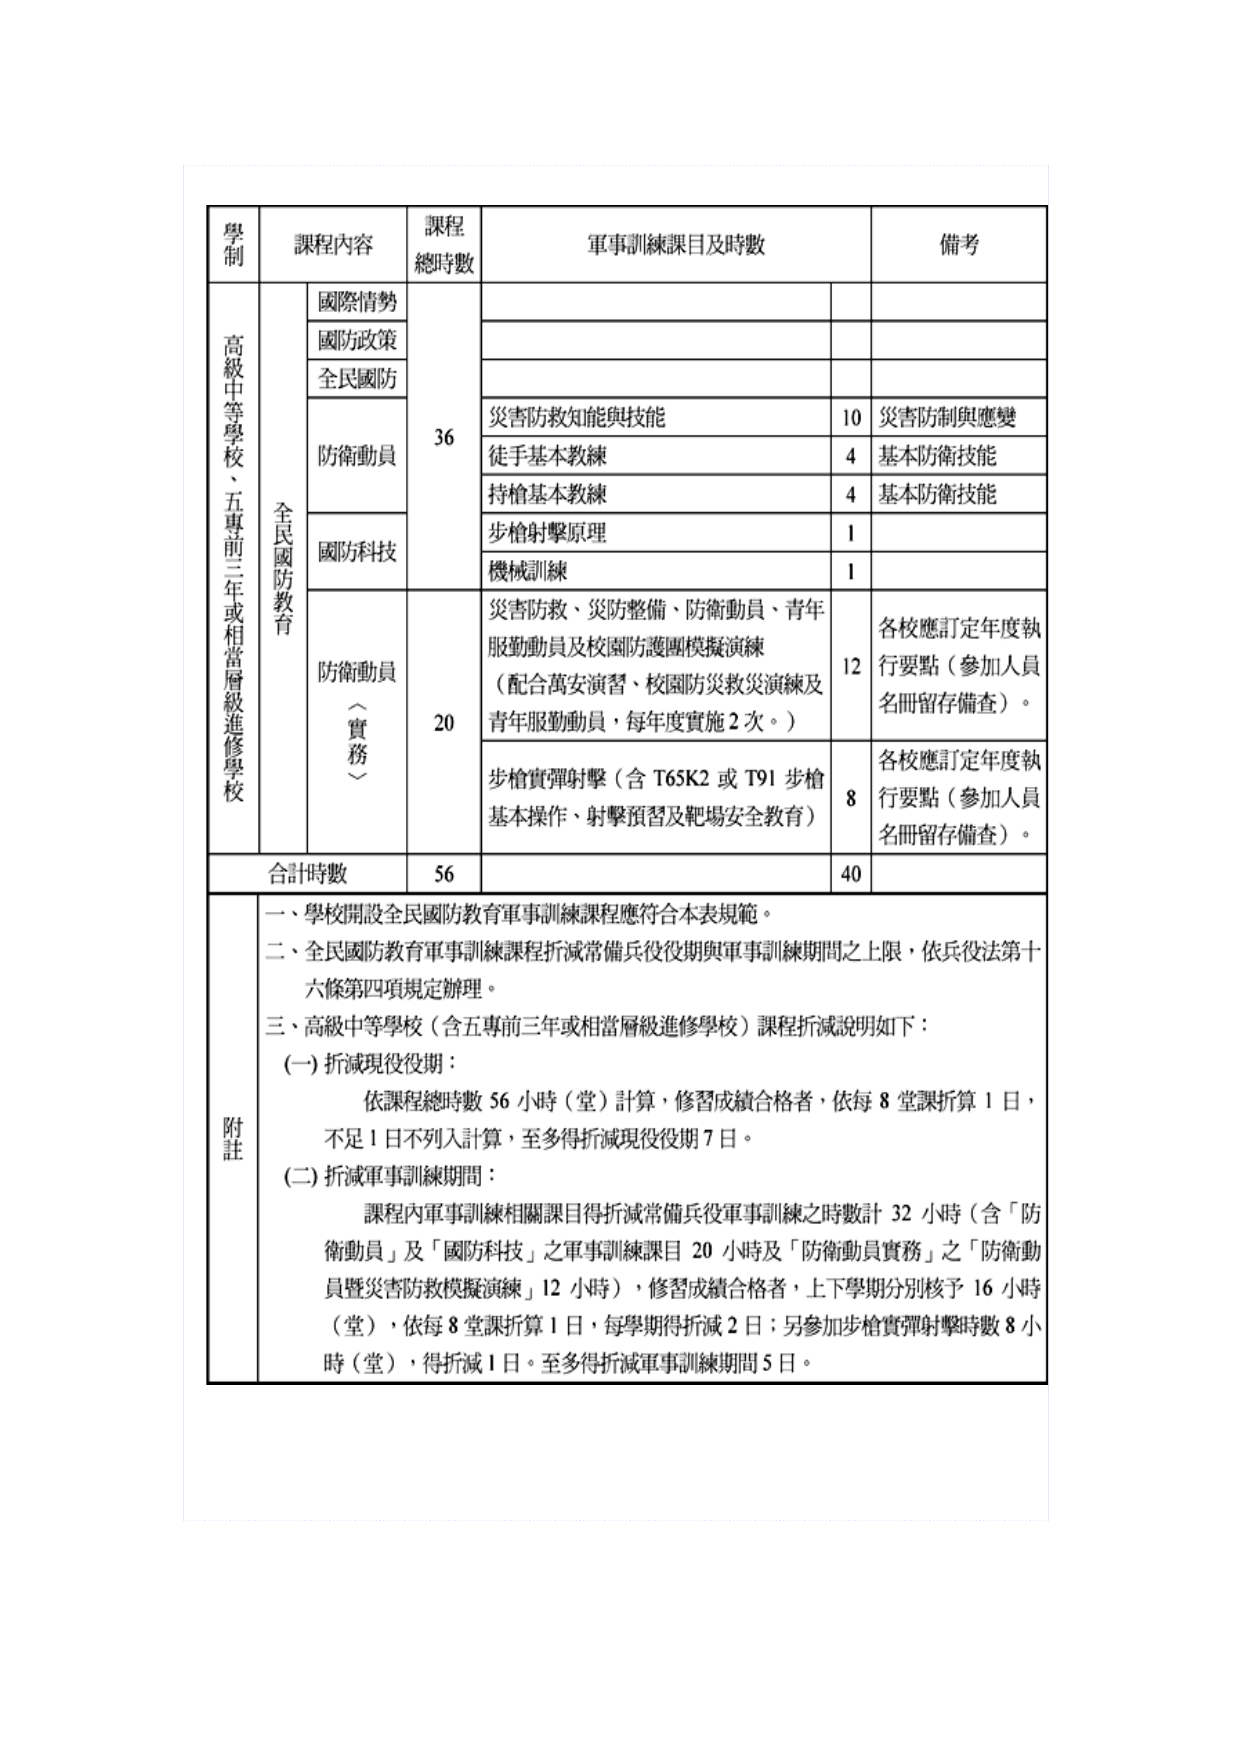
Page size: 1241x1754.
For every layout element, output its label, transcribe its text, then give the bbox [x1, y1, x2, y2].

table_cell [184, 165, 203, 1520]
table_cell 第 一 條 本辦法依兵役法（以下簡稱本法）第十六條第四項及本法施行法第五十二條規 定訂定之。 本法第十六條第二項所定軍訓課程，其得折減常備兵役現役役期之相關事項， 依軍訓課程折算役期實施辦法規定辦理。 第 二 條 依法受徵集服常備兵役現役或軍事訓練之役男，其曾於高級中等以上學校修習 且成績合格之全民國防教育軍事訓練課程，得依本法第十六條第二項或第三項 規定申請折減役期或軍事訓練期間。 前項所稱高級中等以上學校，指高級中等學校、專科學校、大學及其相當層級 之進修學校。 第一項所定得折減役期或軍事訓練期間之課程內容、課目、時數，規定如附 表。 第 三 條 學生修習全民國防教育軍事訓練課程且成績合格者，應分別按各學制，以每八 堂課折算一日，折減常備兵役役期或軍事訓練期間（如附表附註）；其得折減 之現役役期，不得逾三十日，得折減之軍事訓練時數，不得逾十五日。 同等學制修習之全民國防教育軍事訓練課程折減常備兵役現役或軍事訓練，以 一次為限，因故重（復）修或留級再修者，不得重複折減。 第 四 條 申請全民國防教育軍事訓練課程折減常備兵役役期或軍事訓練期間者，應將就 讀學校成績單正本送交該校軍訓單位審查，經核對無誤，由軍訓主管於成績單 右下角加蓋印記，並載明成績合格之全民國防教育軍事訓練課程內容、時數及 得折減日數後，其正本發還申請人，副本由學校保存；學校未設軍訓單位或未 置軍訓主管者，由教務單位辦理。 前項申請折減之成績單所顯示課程，應與第二條第三項附表所列之課程相符。 第一項印記格式，由教育部定之。 第 五 條 前條第一項申請人應檢具加蓋印記之成績單正本及其他相關證明文件，依現行 常備兵役徵集作業流程，向服役或訓練單位申請折減役期或軍事訓練期間。 第 六 條 教育部應不定期對學校辦理折減常備兵役役期或軍事訓練期間相關之全民國防 教育軍事訓練課程及折減作業，實施考核。 第 七 條 替代役役期之折減，依本法施行法第五十二條規定及本辦法規定辦理。 第 八 條 本辦法自發布日施行。 附表 全民國防教育軍事訓練課程 全民國防教育軍事訓練課程 [203, 165, 1048, 1520]
picture [206, 205, 1049, 1385]
